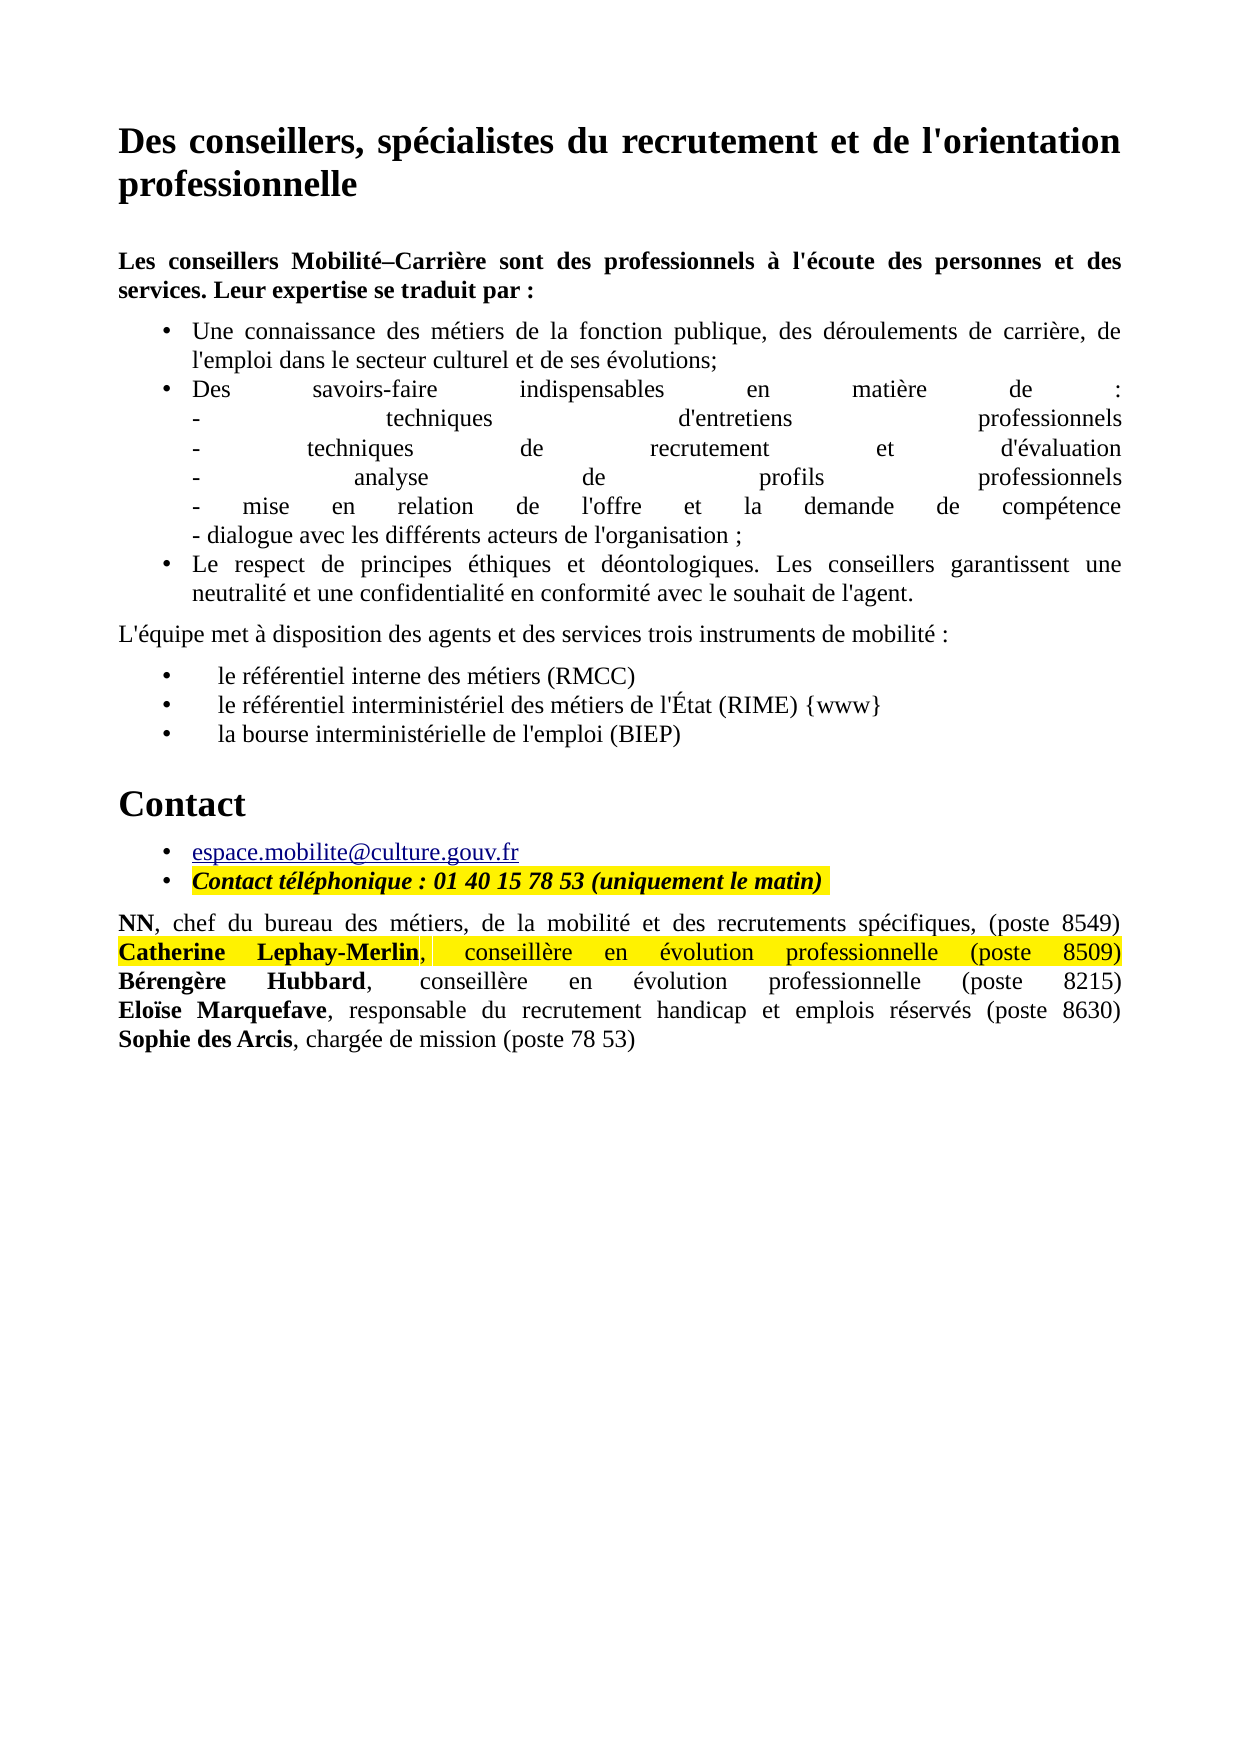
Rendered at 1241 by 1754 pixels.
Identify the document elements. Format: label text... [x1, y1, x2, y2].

subtitle Des conseillers, spécialistes du recrutement et de l'orientation professionnelle [118, 118, 1122, 204]
list Des savoirs-faire indispensables en matière de : - techniques d'entretiens professionnels - techniques de recrutement et d'évaluation - analyse de profils professionnels - mise en relation de l'offre et la demande de compétence - dialogue avec les différents acteurs de l'organisation ; [162, 374, 1122, 549]
list Contact téléphonique : 01 40 15 78 53 (uniquement le matin) [162, 866, 1122, 895]
list Le respect de principes éthiques et déontologiques. Les conseillers garantissent une neutralité et une confidentialité en conformité avec le souhait de l'agent. [162, 549, 1122, 607]
text Les conseillers Mobilité–Carrière sont des professionnels à l'écoute des personnes et des services. Leur expertise se traduit par : [118, 216, 1122, 304]
list espace.mobilite@culture.gouv.fr [162, 837, 1122, 866]
list Une connaissance des métiers de la fonction publique, des déroulements de carrière, de l'emploi dans le secteur culturel et de ses évolutions; [162, 316, 1122, 374]
text L'équipe met à disposition des agents et des services trois instruments de mobilité : [118, 619, 1122, 648]
text NN, chef du bureau des métiers, de la mobilité et des recrutements spécifiques, (poste 8549) Catherine Lephay-Merlin, conseillère en évolution professionnelle (poste 8509) Bérengère Hubbard, conseillère en évolution professionnelle (poste 8215) Eloïse Marquefave, responsable du recrutement handicap et emplois réservés (poste 8630) Sophie des Arcis, chargée de mission (poste 78 53) [118, 907, 1122, 1053]
list la bourse interministérielle de l'emploi (BIEP) [162, 719, 1122, 748]
list le référentiel interne des métiers (RMCC) [162, 661, 1122, 690]
subtitle Contact [118, 781, 1122, 824]
list le référentiel interministériel des métiers de l'État (RIME) {www} [162, 690, 1122, 719]
